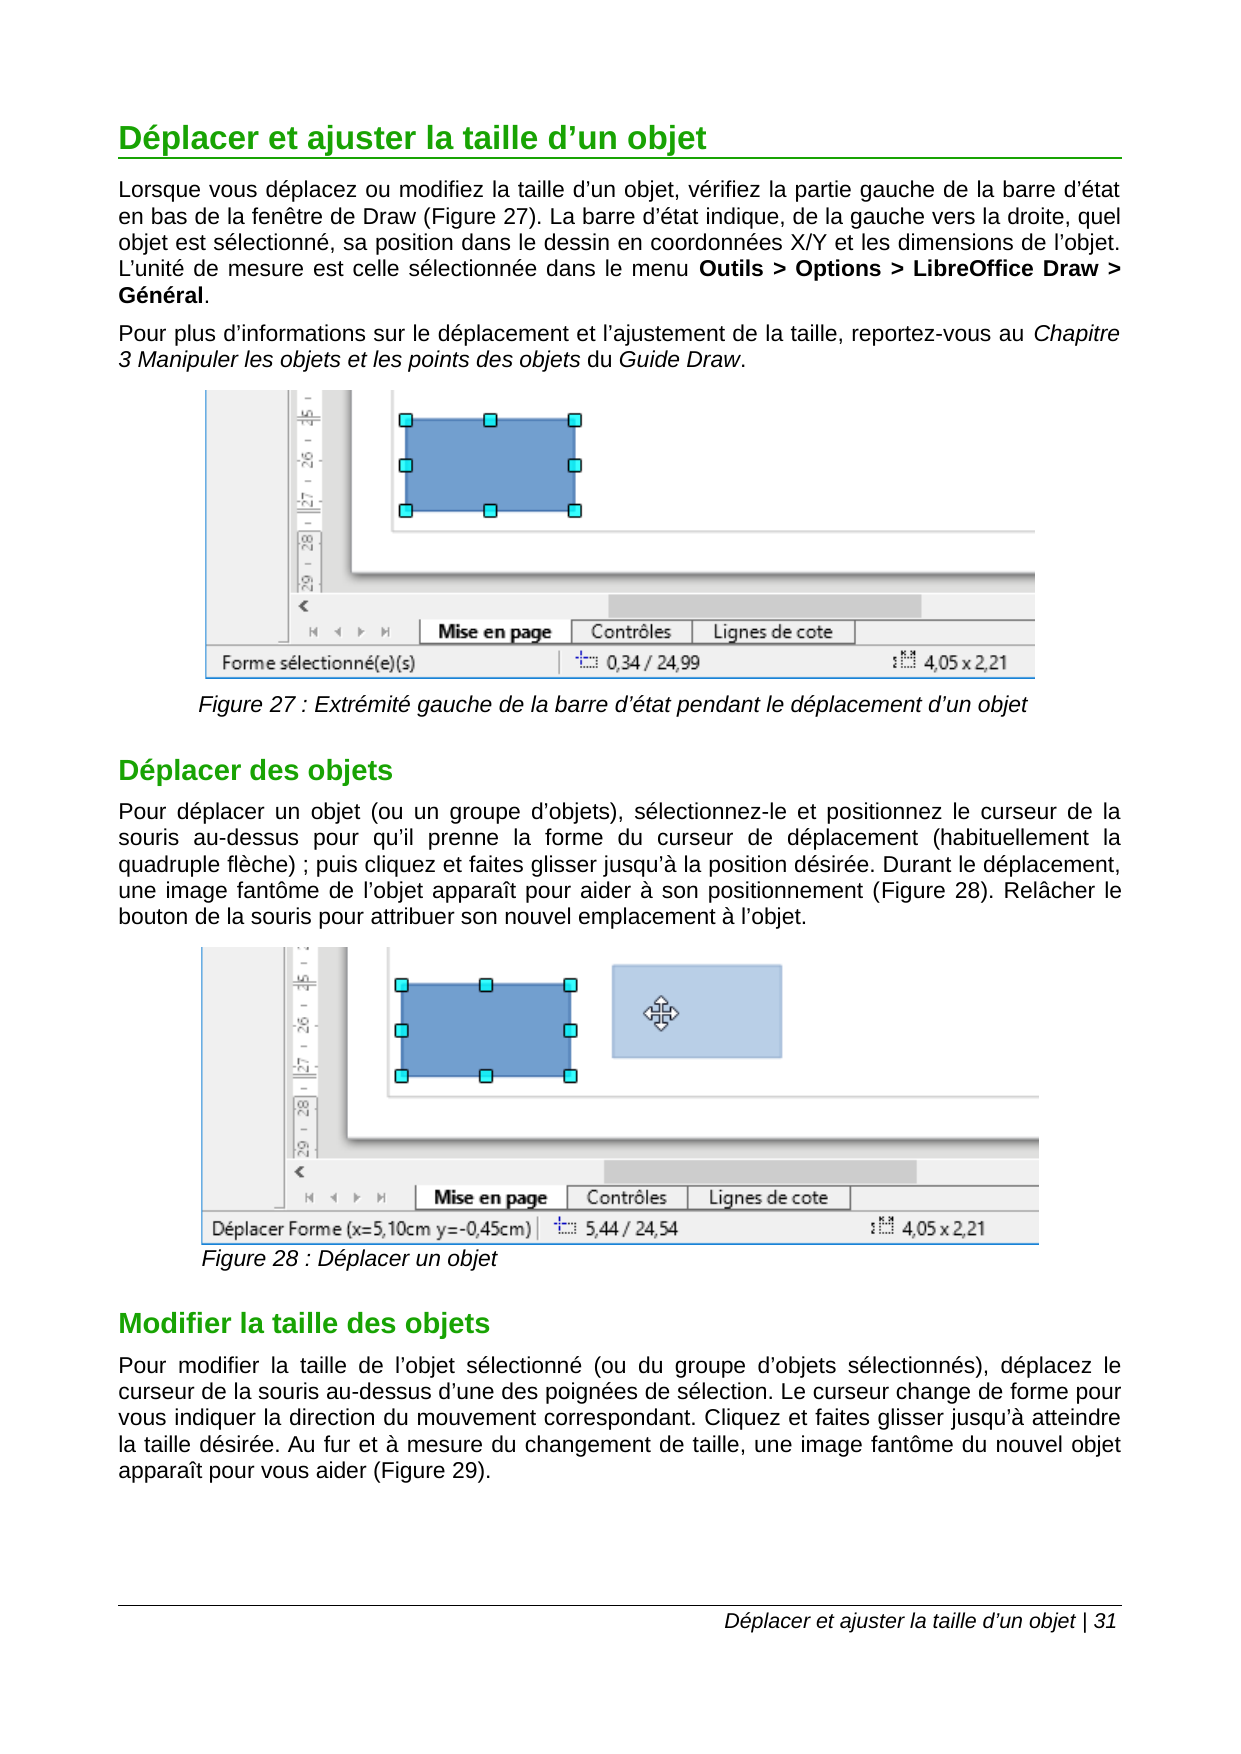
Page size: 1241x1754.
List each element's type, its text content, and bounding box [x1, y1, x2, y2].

text Pour modifier la taille de l’objet sélectionné (ou du groupe d’objets sélectionnés), déplacez le curseur de la souris au-dessus d’une des poignées de sélection. Le curseur change de forme pour vous indiquer la direction du mouvement correspondant. Cliquez et faites glisser jusqu’à atteindre la taille désirée. Au fur et à mesure du changement de taille, une image fantôme du nouvel objet apparaît pour vous aider (Figure 29). [118, 1352, 1122, 1483]
subtitle Déplacer et ajuster la taille d’un objet [118, 118, 1122, 157]
picture [201, 947, 1039, 1245]
subtitle Déplacer des objets [118, 753, 1122, 786]
picture [205, 390, 1035, 679]
text Figure 28 : Déplacer un objet [201, 1245, 1039, 1271]
subtitle Modifier la taille des objets [118, 1306, 1122, 1340]
text Pour déplacer un objet (ou un groupe d’objets), sélectionnez-le et positionnez le curseur de la souris au-dessus pour qu’il prenne la forme du curseur de déplacement (habituellement la quadruple flèche) ; puis cliquez et faites glisser jusqu’à la position désirée. Durant le déplacement, une image fantôme de l’objet apparaît pour aider à son positionnement (Figure 28). Relâcher le bouton de la souris pour attribuer son nouvel emplacement à l’objet. [118, 798, 1122, 930]
text Lorsque vous déplacez ou modifiez la taille d’un objet, vérifiez la partie gauche de la barre d’état en bas de la fenêtre de Draw (Figure 27). La barre d’état indique, de la gauche vers la droite, quel objet est sélectionné, sa position dans le dessin en coordonnées X/Y et les dimensions de l’objet. L’unité de mesure est celle sélectionnée dans le menu Outils > Options > LibreOffice Draw > Général. [118, 176, 1122, 308]
text Figure 27 : Extrémité gauche de la barre d’état pendant le déplacement d’un objet [198, 691, 1042, 717]
text Pour plus d’informations sur le déplacement et l’ajustement de la taille, reportez-vous au Chapitre 3 Manipuler les objets et les points des objets du Guide Draw. [118, 320, 1122, 373]
